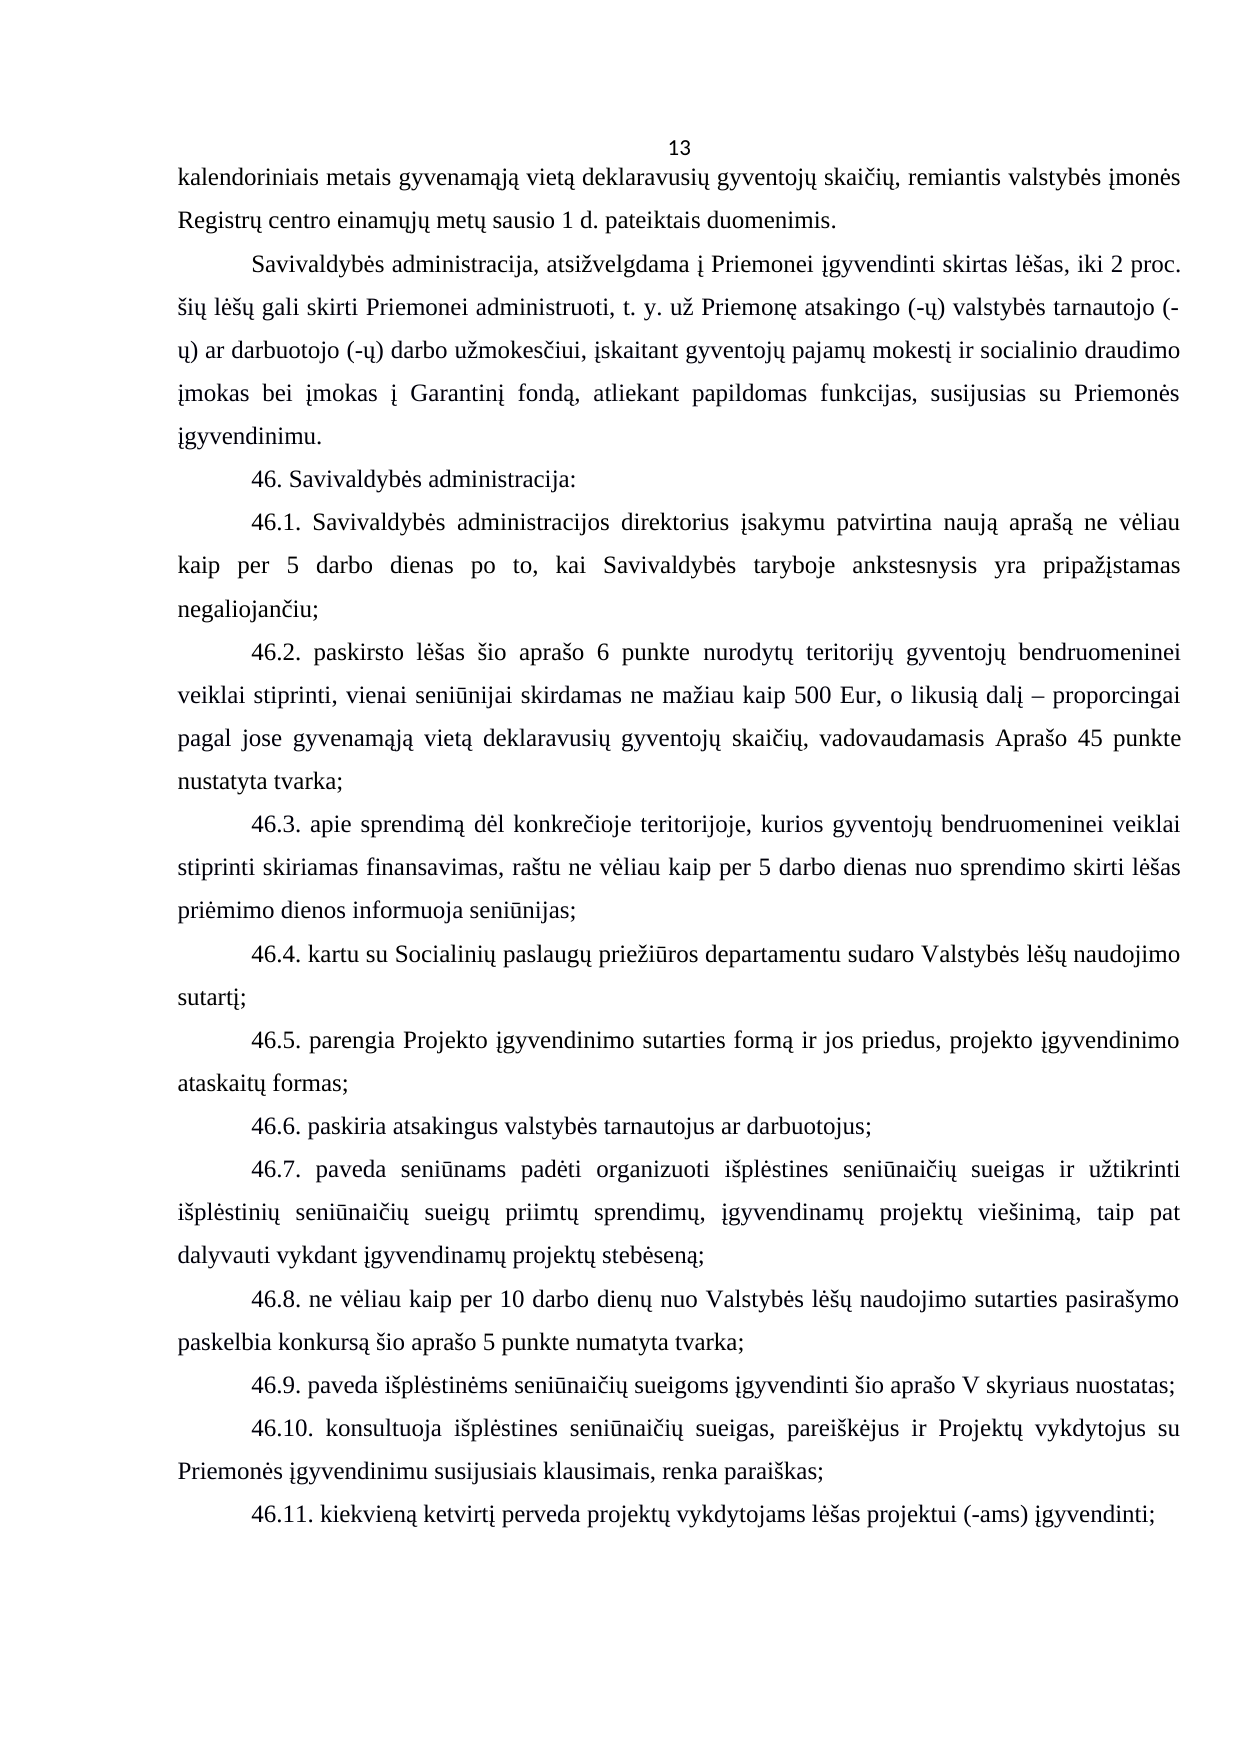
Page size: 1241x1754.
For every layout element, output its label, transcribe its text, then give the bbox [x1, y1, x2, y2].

text 46.7. paveda seniūnams padėti organizuoti išplėstines seniūnaičių sueigas ir užtikrinti išplėstinių seniūnaičių sueigų priimtų sprendimų, įgyvendinamų projektų viešinimą, taip pat dalyvauti vykdant įgyvendinamų projektų stebėseną; [177, 1154, 1181, 1269]
text 46.10. konsultuoja išplėstines seniūnaičių sueigas, pareiškėjus ir Projektų vykdytojus su Priemonės įgyvendinimu susijusiais klausimais, renka paraiškas; [177, 1413, 1181, 1485]
text 46.9. paveda išplėstinėms seniūnaičių sueigoms įgyvendinti šio aprašo V skyriaus nuostatas; [177, 1370, 1181, 1399]
text 46. Savivaldybės administracija: [177, 464, 1181, 493]
text 46.3. apie sprendimą dėl konkrečioje teritorijoje, kurios gyventojų bendruomeninei veiklai stiprinti skiriamas finansavimas, raštu ne vėliau kaip per 5 darbo dienas nuo sprendimo skirti lėšas priėmimo dienos informuoja seniūnijas; [177, 809, 1181, 924]
text 46.4. kartu su Socialinių paslaugų priežiūros departamentu sudaro Valstybės lėšų naudojimo sutartį; [177, 939, 1181, 1011]
text 46.8. ne vėliau kaip per 10 darbo dienų nuo Valstybės lėšų naudojimo sutarties pasirašymo paskelbia konkursą šio aprašo 5 punkte numatyta tvarka; [177, 1284, 1181, 1356]
text 46.1. Savivaldybės administracijos direktorius įsakymu patvirtina naują aprašą ne vėliau kaip per 5 darbo dienas po to, kai Savivaldybės taryboje ankstesnysis yra pripažįstamas negaliojančiu; [177, 507, 1181, 622]
text Savivaldybės administracija, atsižvelgdama į Priemonei įgyvendinti skirtas lėšas, iki 2 proc. šių lėšų gali skirti Priemonei administruoti, t. y. už Priemonę atsakingo (-ų) valstybės tarnautojo (-ų) ar darbuotojo (-ų) darbo užmokesčiui, įskaitant gyventojų pajamų mokestį ir socialinio draudimo įmokas bei įmokas į Garantinį fondą, atliekant papildomas funkcijas, susijusias su Priemonės įgyvendinimu. [177, 249, 1181, 450]
text 46.2. paskirsto lėšas šio aprašo 6 punkte nurodytų teritorijų gyventojų bendruomeninei veiklai stiprinti, vienai seniūnijai skirdamas ne mažiau kaip 500 Eur, o likusią dalį – proporcingai pagal jose gyvenamąją vietą deklaravusių gyventojų skaičių, vadovaudamasis Aprašo 45 punkte nustatyta tvarka; [177, 637, 1181, 795]
text 46.6. paskiria atsakingus valstybės tarnautojus ar darbuotojus; [177, 1111, 1181, 1140]
text 46.11. kiekvieną ketvirtį perveda projektų vykdytojams lėšas projektui (-ams) įgyvendinti; [177, 1499, 1181, 1528]
text 46.5. parengia Projekto įgyvendinimo sutarties formą ir jos priedus, projekto įgyvendinimo ataskaitų formas; [177, 1025, 1181, 1097]
text kalendoriniais metais gyvenamąją vietą deklaravusių gyventojų skaičių, remiantis valstybės įmonės Registrų centro einamųjų metų sausio 1 d. pateiktais duomenimis. [177, 162, 1181, 234]
